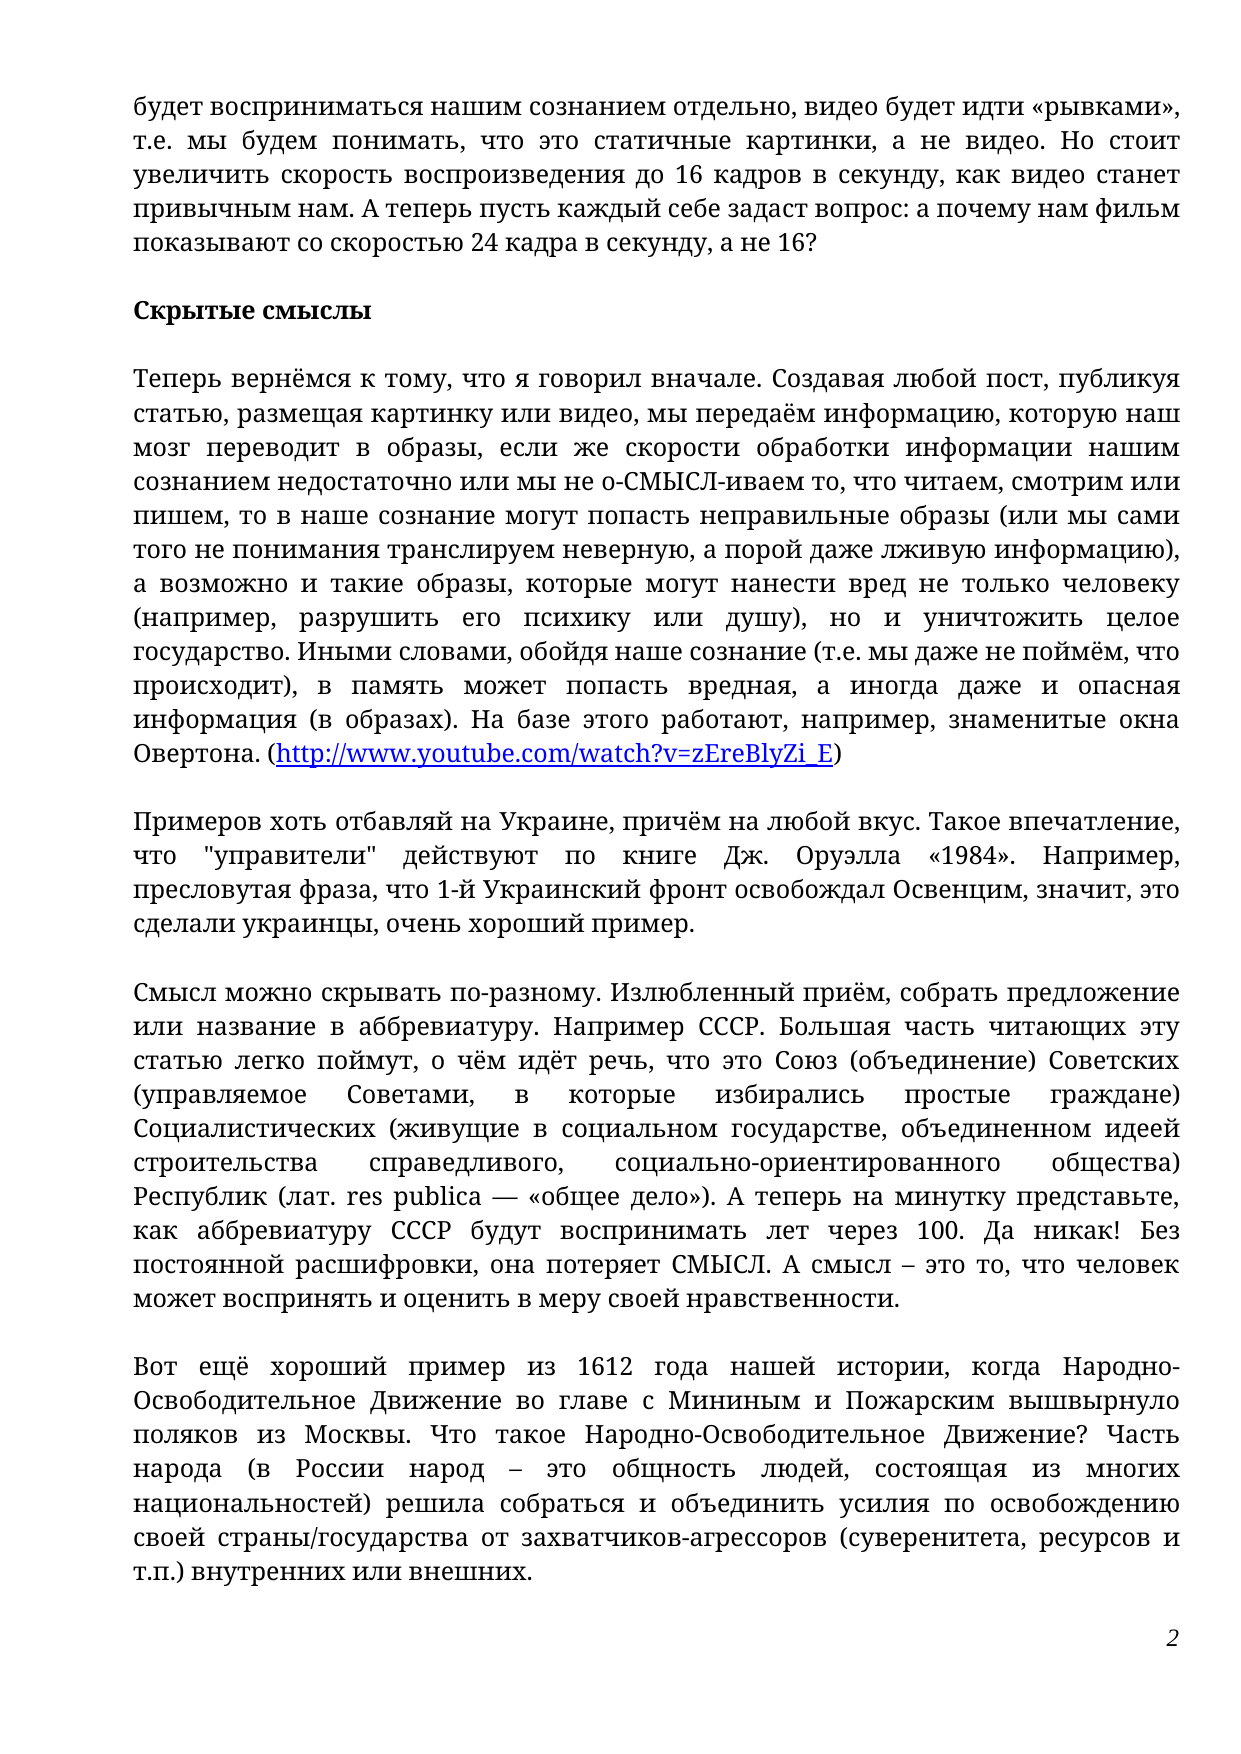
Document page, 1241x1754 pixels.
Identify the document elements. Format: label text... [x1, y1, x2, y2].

text Примеров хоть отбавляй на Украине, причём на любой вкус. Такое впечатление, что "управители" действуют по книге Дж. Оруэлла «1984». Например, пресловутая фраза, что 1-й Украинский фронт освобождал Освенцим, значит, это сделали украинцы, очень хороший пример. [133, 804, 1181, 940]
text будет восприниматься нашим сознанием отдельно, видео будет идти «рывками», т.е. мы будем понимать, что это статичные картинки, а не видео. Но стоит увеличить скорость воспроизведения до 16 кадров в секунду, как видео станет привычным нам. А теперь пусть каждый себе задаст вопрос: а почему нам фильм показывают со скоростью 24 кадра в секунду, а не 16? [133, 89, 1181, 259]
text Вот ещё хороший пример из 1612 года нашей истории, когда Народно-Освободительное Движение во главе с Мининым и Пожарским вышвырнуло поляков из Москвы. Что такое Народно-Освободительное Движение? Часть народа (в России народ – это общность людей, состоящая из многих национальностей) решила собраться и объединить усилия по освобождению своей страны/государства от захватчиков-агрессоров (суверенитета, ресурсов и т.п.) внутренних или внешних. [133, 1349, 1181, 1587]
text Теперь вернёмся к тому, что я говорил вначале. Создавая любой пост, публикуя статью, размещая картинку или видео, мы передаём информацию, которую наш мозг переводит в образы, если же скорости обработки информации нашим сознанием недостаточно или мы не о-СМЫСЛ-иваем то, что читаем, смотрим или пишем, то в наше сознание могут попасть неправильные образы (или мы сами того не понимания транслируем неверную, а порой даже лживую информацию), а возможно и такие образы, которые могут нанести вред не только человеку (например, разрушить его психику или душу), но и уничтожить целое государство. Иными словами, обойдя наше сознание (т.е. мы даже не поймём, что происходит), в память может попасть вредная, а иногда даже и опасная информация (в образах). На базе этого работают, например, знаменитые окна Овертона. (http://www.youtube.com/watch?v=zEreBlyZi_E) [133, 361, 1181, 770]
text Смысл можно скрывать по-разному. Излюбленный приём, собрать предложение или название в аббревиатуру. Например СССР. Большая часть читающих эту статью легко поймут, о чём идёт речь, что это Союз (объединение) Советских (управляемое Советами, в которые избирались простые граждане) Социалистических (живущие в социальном государстве, объединенном идеей строительства справедливого, социально-ориентированного общества) Республик (лат. res publica — «общее дело»). А теперь на минутку представьте, как аббревиатуру СССР будут воспринимать лет через 100. Да никак! Без постоянной расшифровки, она потеряет СМЫСЛ. А смысл – это то, что человек может воспринять и оценить в меру своей нравственности. [133, 974, 1181, 1315]
text Скрытые смыслы [133, 293, 1181, 327]
